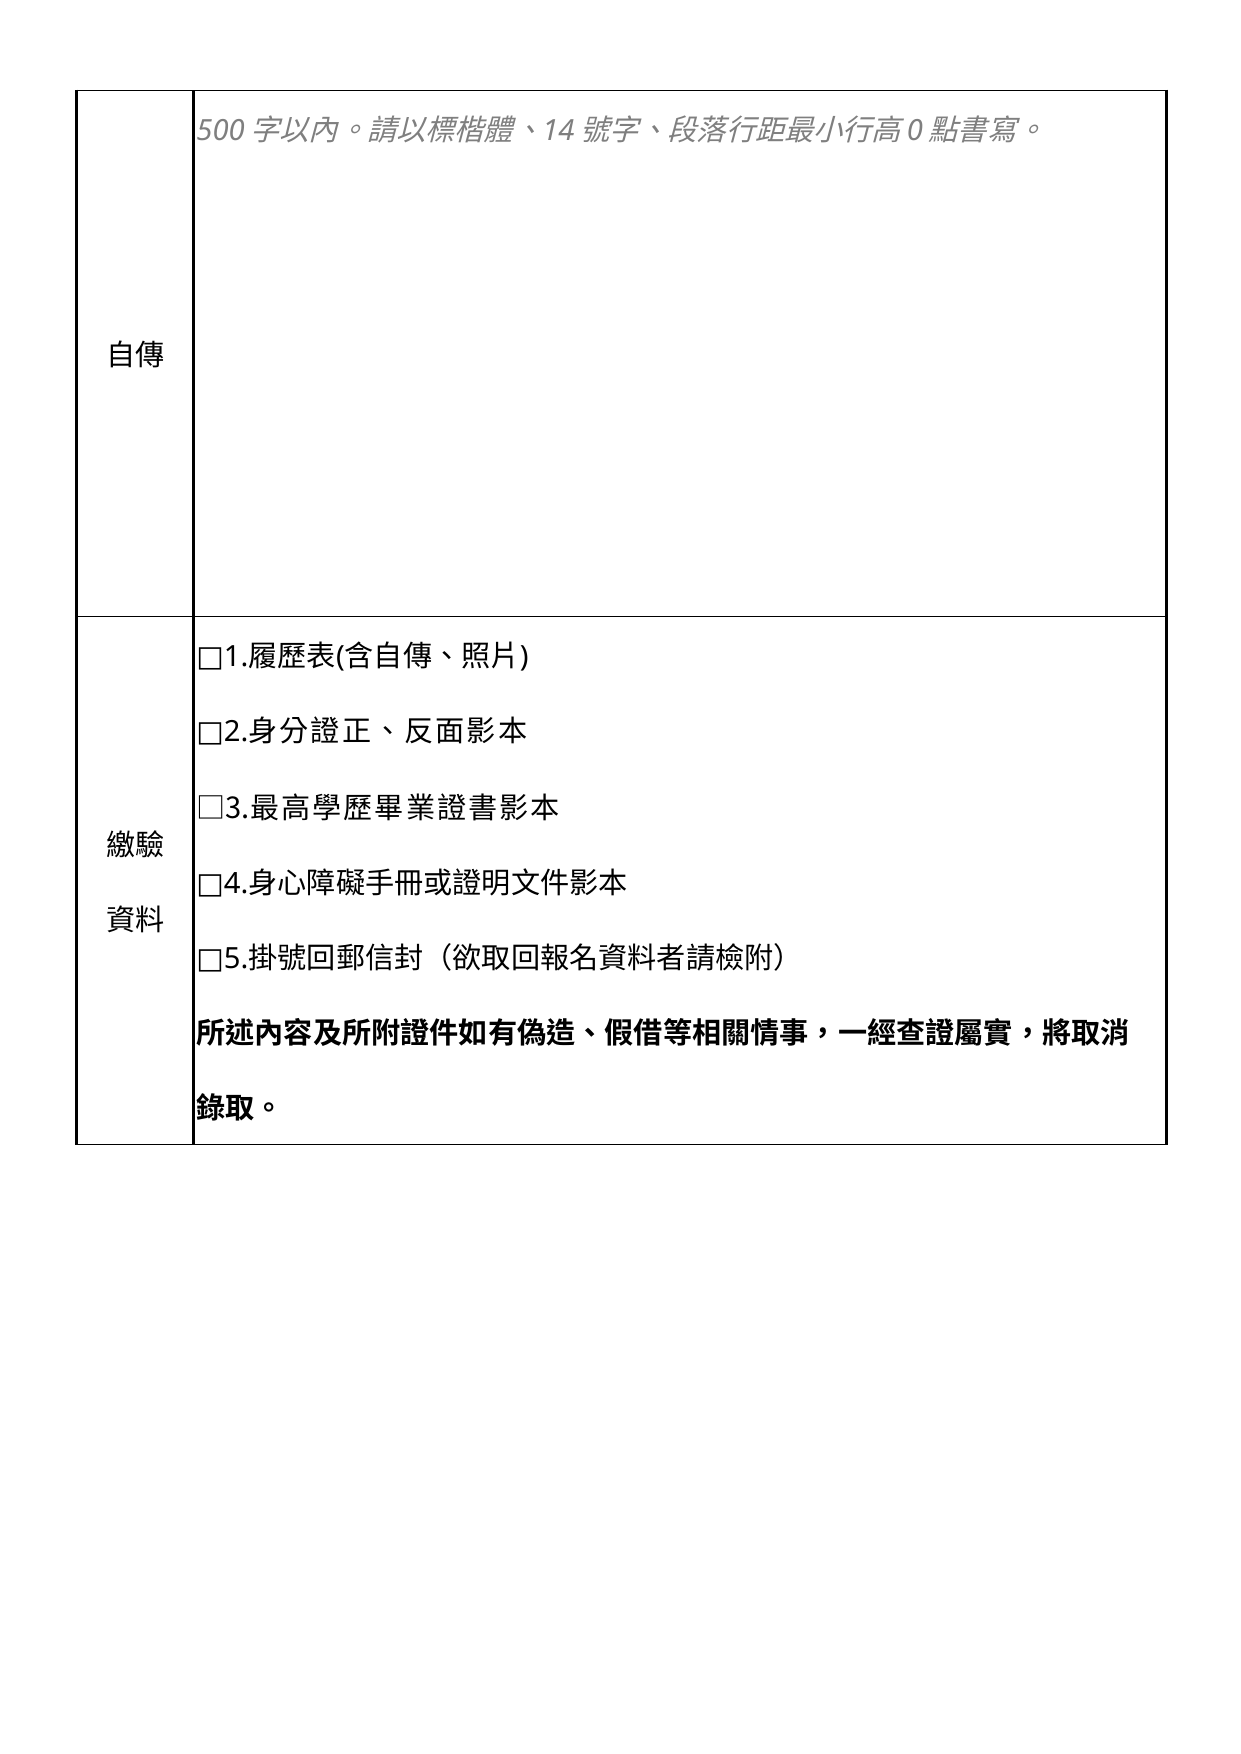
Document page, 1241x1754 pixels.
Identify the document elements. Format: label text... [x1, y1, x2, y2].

table_cell 繳驗 資料 [78, 617, 192, 1144]
table_cell 自傳 [78, 91, 192, 616]
table_cell 500字以內。請以標楷體、14號字、段落行距最小行高0點書寫。 [195, 91, 1165, 616]
table_cell □1.履歷表(含自傳、照片) □2.身分證正、反面影本 □3.最高學歷畢業證書影本 □4.身心障礙手冊或證明文件影本 □5.掛號回郵信封（欲取回報名資料者請檢附） 所述內容及所附證件如有偽造、假借等相關情事，一經查證屬實，將取消 錄取。 [195, 617, 1165, 1144]
